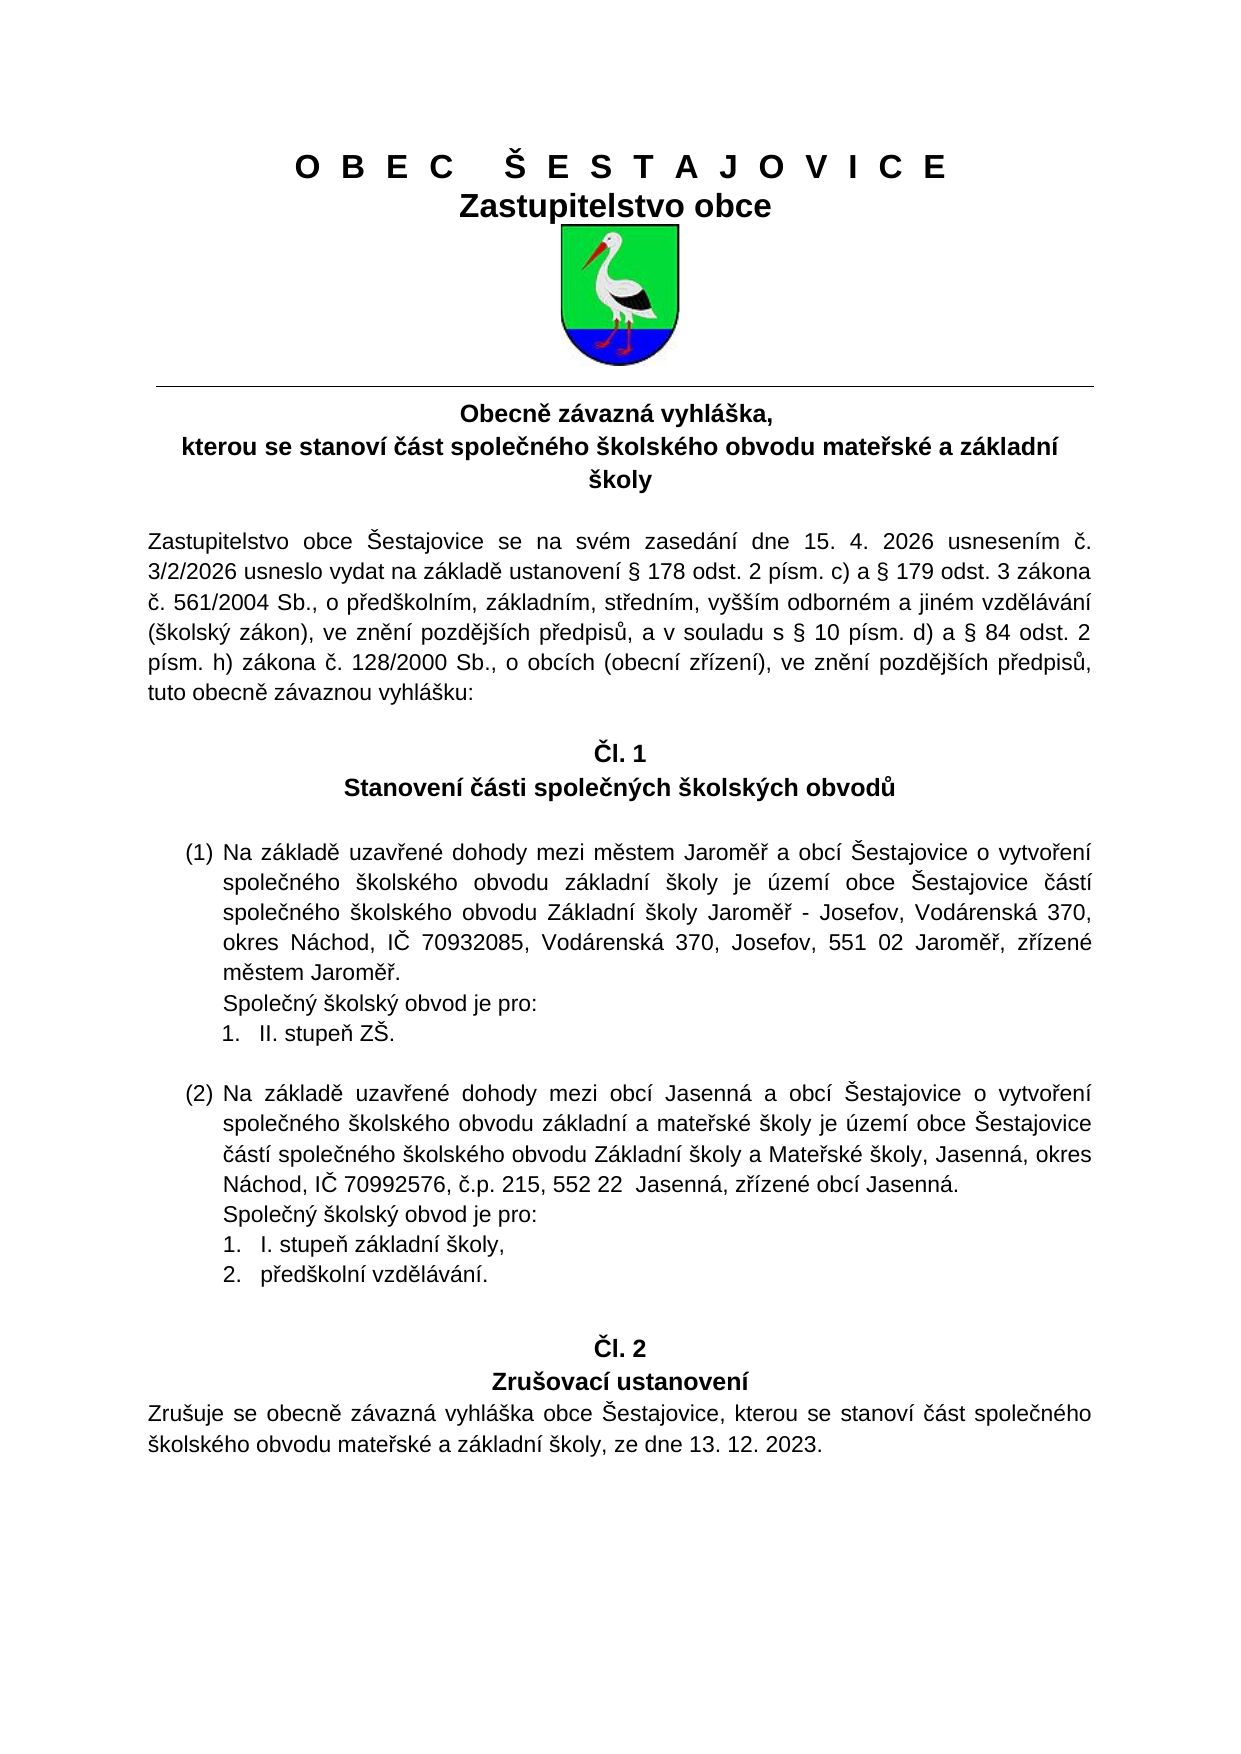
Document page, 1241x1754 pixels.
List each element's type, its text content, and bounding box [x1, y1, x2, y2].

text Čl. 1 [148, 739, 1093, 768]
text Společný školský obvod je pro: [223, 1201, 1093, 1227]
text Zrušuje se obecně závazná vyhláška obce Šestajovice, kterou se stanoví část společného školského obvodu mateřské a základní školy, ze dne 13. 12. 2023. [148, 1400, 1093, 1457]
text Zastupitelstvo obce [148, 186, 1093, 224]
list II. stupeň ZŠ. [221, 1020, 1093, 1046]
text Obec Šestajovice [148, 148, 1093, 186]
list předškolní vzdělávání. [223, 1261, 1093, 1288]
list Na základě uzavřené dohody mezi městem Jaroměř a obcí Šestajovice o vytvoření společného školského obvodu základní školy je území obce Šestajovice částí společného školského obvodu Základní školy Jaroměř - Josefov, Vodárenská 370, okres Náchod, IČ 70932085, Vodárenská 370, Josefov, 551 02 Jaroměř, zřízené městem Jaroměř. [185, 838, 1093, 986]
text Zrušovací ustanovení [148, 1367, 1093, 1396]
text Čl. 2 [148, 1334, 1093, 1363]
text Zastupitelstvo obce Šestajovice se na svém zasedání dne 15. 4. 2026 usnesením č. 3/2/2026 usneslo vydat na základě ustanovení § 178 odst. 2 písm. c) a § 179 odst. 3 zákona č. 561/2004 Sb., o předškolním, základním, středním, vyšším odborném a jiném vzdělávání (školský zákon), ve znění pozdějších předpisů, a v souladu s § 10 písm. d) a § 84 odst. 2 písm. h) zákona č. 128/2000 Sb., o obcích (obecní zřízení), ve znění pozdějších předpisů, tuto obecně závaznou vyhlášku: [148, 528, 1093, 705]
list Na základě uzavřené dohody mezi obcí Jasenná a obcí Šestajovice o vytvoření společného školského obvodu základní a mateřské školy je území obce Šestajovice částí společného školského obvodu Základní školy a Mateřské školy, Jasenná, okres Náchod, IČ 70992576, č.p. 215, 552 22 Jasenná, zřízené obcí Jasenná. [185, 1080, 1093, 1197]
text Společný školský obvod je pro: [223, 989, 1093, 1016]
text Obecně závazná vyhláška, [148, 399, 1093, 427]
text Stanovení části společných školských obvodů [148, 772, 1093, 801]
list I. stupeň základní školy, [223, 1231, 1093, 1258]
text kterou se stanoví část společného školského obvodu mateřské a základní školy [148, 432, 1093, 493]
